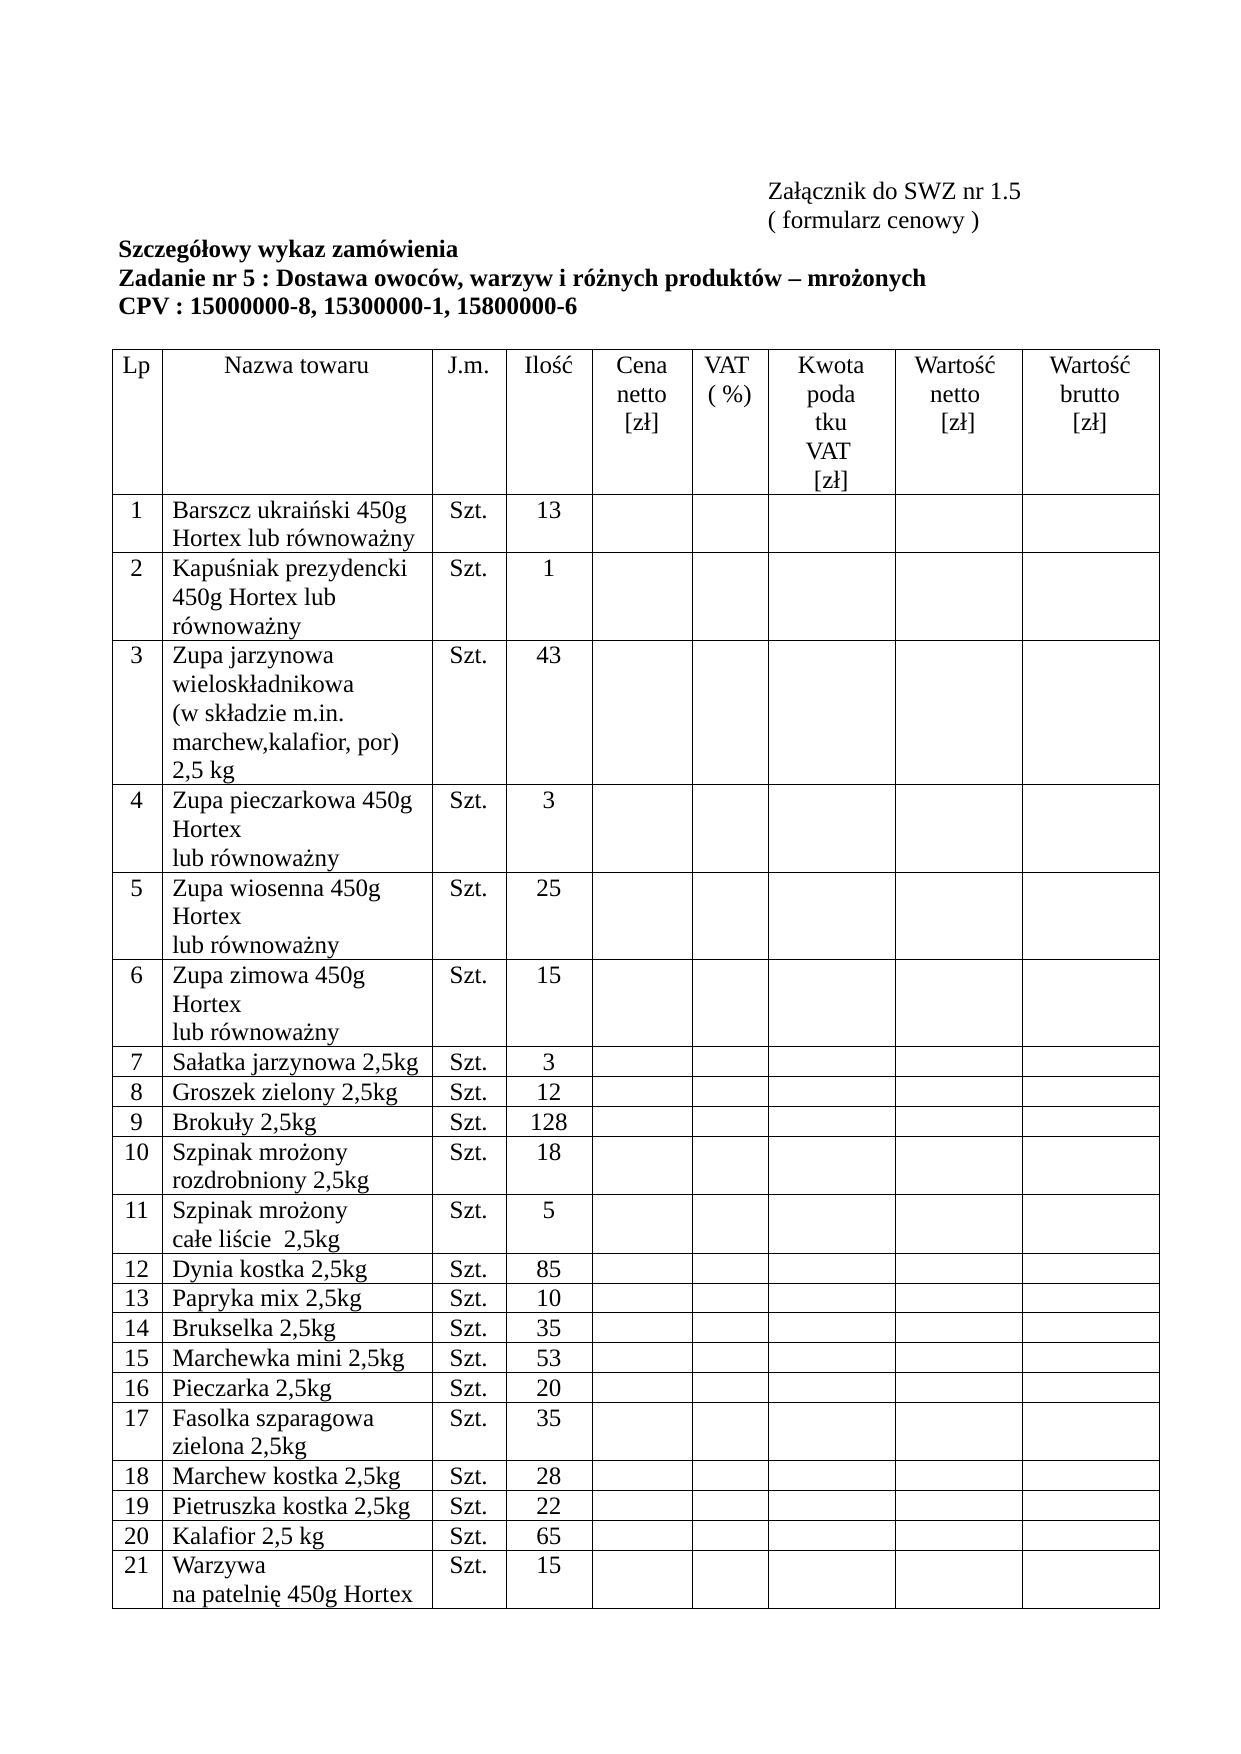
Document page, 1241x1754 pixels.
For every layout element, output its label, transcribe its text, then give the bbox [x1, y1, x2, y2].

table_cell Szpinak mrożony całe liście 2,5kg [163, 1195, 432, 1253]
table_cell 85 [507, 1254, 592, 1282]
table_cell [593, 1461, 692, 1490]
table_cell [593, 1047, 692, 1076]
table_cell 53 [507, 1343, 592, 1372]
table_cell [693, 1077, 768, 1106]
table_cell [593, 1343, 692, 1372]
table_cell [896, 1254, 1022, 1282]
table_cell [1023, 495, 1159, 552]
table_header Cena netto [zł] [593, 350, 692, 494]
table_cell Szt. [433, 1077, 506, 1106]
table_cell Brokuły 2,5kg [163, 1107, 432, 1136]
table_cell [1023, 1107, 1159, 1136]
table_cell Szt. [433, 1137, 506, 1194]
table_cell [1023, 1551, 1159, 1608]
table_cell Groszek zielony 2,5kg [163, 1077, 432, 1106]
table_cell 8 [113, 1077, 162, 1106]
table_cell Szt. [433, 1521, 506, 1549]
table_cell [769, 553, 895, 639]
table_cell [896, 641, 1022, 784]
table_cell [593, 1521, 692, 1549]
table_cell Barszcz ukraiński 450g Hortex lub równoważny [163, 495, 432, 552]
table_cell [896, 1373, 1022, 1402]
table_cell 20 [113, 1521, 162, 1549]
table_cell [769, 495, 895, 552]
table_cell [1023, 1491, 1159, 1520]
table_cell [1023, 553, 1159, 639]
table_cell 1 [507, 553, 592, 639]
table_cell [769, 1195, 895, 1253]
table_cell [593, 960, 692, 1046]
table_cell [593, 553, 692, 639]
table_cell Szt. [433, 1107, 506, 1136]
table_cell 5 [507, 1195, 592, 1253]
table_cell [896, 960, 1022, 1046]
table_cell [593, 873, 692, 959]
table_cell 15 [507, 1551, 592, 1608]
table_cell [693, 495, 768, 552]
table_cell [593, 1107, 692, 1136]
table_cell [769, 1284, 895, 1312]
table_cell Warzywa na patelnię 450g Hortex [163, 1551, 432, 1608]
table_cell [1023, 1284, 1159, 1312]
table_cell 25 [507, 873, 592, 959]
table_cell [896, 1403, 1022, 1460]
table_cell [1023, 641, 1159, 784]
text ( formularz cenowy ) [118, 205, 1122, 234]
table_cell 21 [113, 1551, 162, 1608]
table_cell [1023, 1254, 1159, 1282]
table_cell [593, 1254, 692, 1282]
table_cell [769, 1461, 895, 1490]
table_cell [896, 1461, 1022, 1490]
table_cell [593, 1551, 692, 1608]
table_cell [693, 641, 768, 784]
table_cell Marchew kostka 2,5kg [163, 1461, 432, 1490]
table_cell Pieczarka 2,5kg [163, 1373, 432, 1402]
table_header Wartość netto [zł] [896, 350, 1022, 494]
table_cell 10 [507, 1284, 592, 1312]
table_cell [593, 1403, 692, 1460]
table_cell [593, 1077, 692, 1106]
table_cell [896, 1077, 1022, 1106]
table_cell [769, 1047, 895, 1076]
table_cell Szt. [433, 785, 506, 872]
table_cell [1023, 1373, 1159, 1402]
table_cell 1 [113, 495, 162, 552]
table_cell [593, 1137, 692, 1194]
table_cell [593, 1373, 692, 1402]
table_cell [769, 1491, 895, 1520]
table_cell [693, 1047, 768, 1076]
table_cell [1023, 1343, 1159, 1372]
table_cell [693, 1107, 768, 1136]
table_cell [896, 1047, 1022, 1076]
table_cell 7 [113, 1047, 162, 1076]
table_header Ilość [507, 350, 592, 494]
table_cell 2 [113, 553, 162, 639]
table_cell 3 [507, 785, 592, 872]
table_cell Szt. [433, 1047, 506, 1076]
table_cell Dynia kostka 2,5kg [163, 1254, 432, 1282]
table_cell [896, 1551, 1022, 1608]
table_cell [1023, 1403, 1159, 1460]
table_cell 13 [113, 1284, 162, 1312]
table_cell [769, 1107, 895, 1136]
table_cell 4 [113, 785, 162, 872]
table_cell [896, 1195, 1022, 1253]
table_cell 20 [507, 1373, 592, 1402]
table_cell Szt. [433, 1491, 506, 1520]
table_cell [896, 873, 1022, 959]
table_cell [593, 1491, 692, 1520]
table_cell 16 [113, 1373, 162, 1402]
table_cell [693, 1373, 768, 1402]
table_cell [769, 873, 895, 959]
table_cell [693, 785, 768, 872]
table_cell [693, 1491, 768, 1520]
table_cell 18 [507, 1137, 592, 1194]
table_header J.m. [433, 350, 506, 494]
table_cell [693, 1343, 768, 1372]
table_cell [593, 641, 692, 784]
table_cell 28 [507, 1461, 592, 1490]
table_cell 14 [113, 1313, 162, 1342]
table_cell [896, 1343, 1022, 1372]
table_cell [896, 1107, 1022, 1136]
text Załącznik do SWZ nr 1.5 [118, 176, 1122, 205]
table_cell 12 [113, 1254, 162, 1282]
table_cell Szt. [433, 641, 506, 784]
table_header Kwota poda tku VAT [zł] [769, 350, 895, 494]
table_cell 18 [113, 1461, 162, 1490]
table_cell [769, 1521, 895, 1549]
table_cell Brukselka 2,5kg [163, 1313, 432, 1342]
table_cell [769, 1551, 895, 1608]
table_cell 3 [507, 1047, 592, 1076]
table_cell [769, 1313, 895, 1342]
table_cell Szpinak mrożony rozdrobniony 2,5kg [163, 1137, 432, 1194]
table_cell [1023, 1195, 1159, 1253]
table_cell [693, 553, 768, 639]
table_cell Zupa jarzynowa wieloskładnikowa (w składzie m.in. marchew,kalafior, por) 2,5 kg [163, 641, 432, 784]
text Szczegółowy wykaz zamówienia [118, 234, 1122, 263]
table_cell [1023, 873, 1159, 959]
table_cell [593, 1284, 692, 1312]
text CPV : 15000000-8, 15300000-1, 15800000-6 [118, 291, 1122, 320]
table_cell [896, 495, 1022, 552]
table_cell 9 [113, 1107, 162, 1136]
table_cell Sałatka jarzynowa 2,5kg [163, 1047, 432, 1076]
table_cell [693, 873, 768, 959]
table_cell 5 [113, 873, 162, 959]
table_cell [1023, 1313, 1159, 1342]
table_cell [1023, 1521, 1159, 1549]
table_cell Szt. [433, 1195, 506, 1253]
table_cell [769, 960, 895, 1046]
table_cell [769, 1077, 895, 1106]
table_cell [769, 641, 895, 784]
table_cell [896, 1491, 1022, 1520]
table_cell [769, 1343, 895, 1372]
table_cell [896, 1284, 1022, 1312]
table_cell [769, 1403, 895, 1460]
table_cell Marchewka mini 2,5kg [163, 1343, 432, 1372]
table_cell Szt. [433, 1373, 506, 1402]
table_cell Szt. [433, 1551, 506, 1608]
table_cell [896, 1137, 1022, 1194]
table_cell [693, 1137, 768, 1194]
table_cell [693, 1284, 768, 1312]
table_cell [769, 785, 895, 872]
table_cell 43 [507, 641, 592, 784]
table_cell [769, 1373, 895, 1402]
table_cell Pietruszka kostka 2,5kg [163, 1491, 432, 1520]
table_cell [896, 553, 1022, 639]
table_cell [1023, 1047, 1159, 1076]
table_cell [693, 960, 768, 1046]
table_cell 17 [113, 1403, 162, 1460]
table_cell [693, 1521, 768, 1549]
table_cell 15 [113, 1343, 162, 1372]
table_cell Zupa pieczarkowa 450g Hortex lub równoważny [163, 785, 432, 872]
table_cell [693, 1551, 768, 1608]
table_cell Szt. [433, 1403, 506, 1460]
table_cell Szt. [433, 553, 506, 639]
table_cell 35 [507, 1403, 592, 1460]
table_cell Szt. [433, 1284, 506, 1312]
table_cell Szt. [433, 495, 506, 552]
table_cell Fasolka szparagowa zielona 2,5kg [163, 1403, 432, 1460]
table_cell 13 [507, 495, 592, 552]
table_cell Szt. [433, 873, 506, 959]
table_header Wartość brutto [zł] [1023, 350, 1159, 494]
table_cell [693, 1313, 768, 1342]
table_cell [769, 1137, 895, 1194]
table_cell [593, 1195, 692, 1253]
table_cell Szt. [433, 960, 506, 1046]
table_cell Kapuśniak prezydencki 450g Hortex lub równoważny [163, 553, 432, 639]
table_cell [693, 1403, 768, 1460]
table_cell 10 [113, 1137, 162, 1194]
table_cell [693, 1195, 768, 1253]
table_cell 19 [113, 1491, 162, 1520]
table_cell 3 [113, 641, 162, 784]
table_cell [1023, 1077, 1159, 1106]
table_cell [1023, 785, 1159, 872]
table_cell [896, 1521, 1022, 1549]
table_header VAT ( %) [693, 350, 768, 494]
table_cell 15 [507, 960, 592, 1046]
table_cell Szt. [433, 1254, 506, 1282]
text Zadanie nr 5 : Dostawa owoców, warzyw i różnych produktów – mrożonych [118, 263, 1122, 291]
table_cell Papryka mix 2,5kg [163, 1284, 432, 1312]
table_cell [593, 495, 692, 552]
table_cell 11 [113, 1195, 162, 1253]
table_cell Szt. [433, 1313, 506, 1342]
table_cell 6 [113, 960, 162, 1046]
table_cell Szt. [433, 1461, 506, 1490]
table_cell Kalafior 2,5 kg [163, 1521, 432, 1549]
table_cell [593, 785, 692, 872]
table_cell 128 [507, 1107, 592, 1136]
table_cell [693, 1461, 768, 1490]
table_cell [1023, 960, 1159, 1046]
table_cell [693, 1254, 768, 1282]
table_cell [769, 1254, 895, 1282]
table_cell Zupa wiosenna 450g Hortex lub równoważny [163, 873, 432, 959]
table_cell [896, 785, 1022, 872]
table_cell 35 [507, 1313, 592, 1342]
table_cell [593, 1313, 692, 1342]
table_cell [1023, 1137, 1159, 1194]
table_cell 65 [507, 1521, 592, 1549]
table_header Lp [113, 350, 162, 494]
table_cell [896, 1313, 1022, 1342]
table_cell 22 [507, 1491, 592, 1520]
table_cell 12 [507, 1077, 592, 1106]
table_header Nazwa towaru [163, 350, 432, 494]
table_cell [1023, 1461, 1159, 1490]
table_cell Szt. [433, 1343, 506, 1372]
table_cell Zupa zimowa 450g Hortex lub równoważny [163, 960, 432, 1046]
